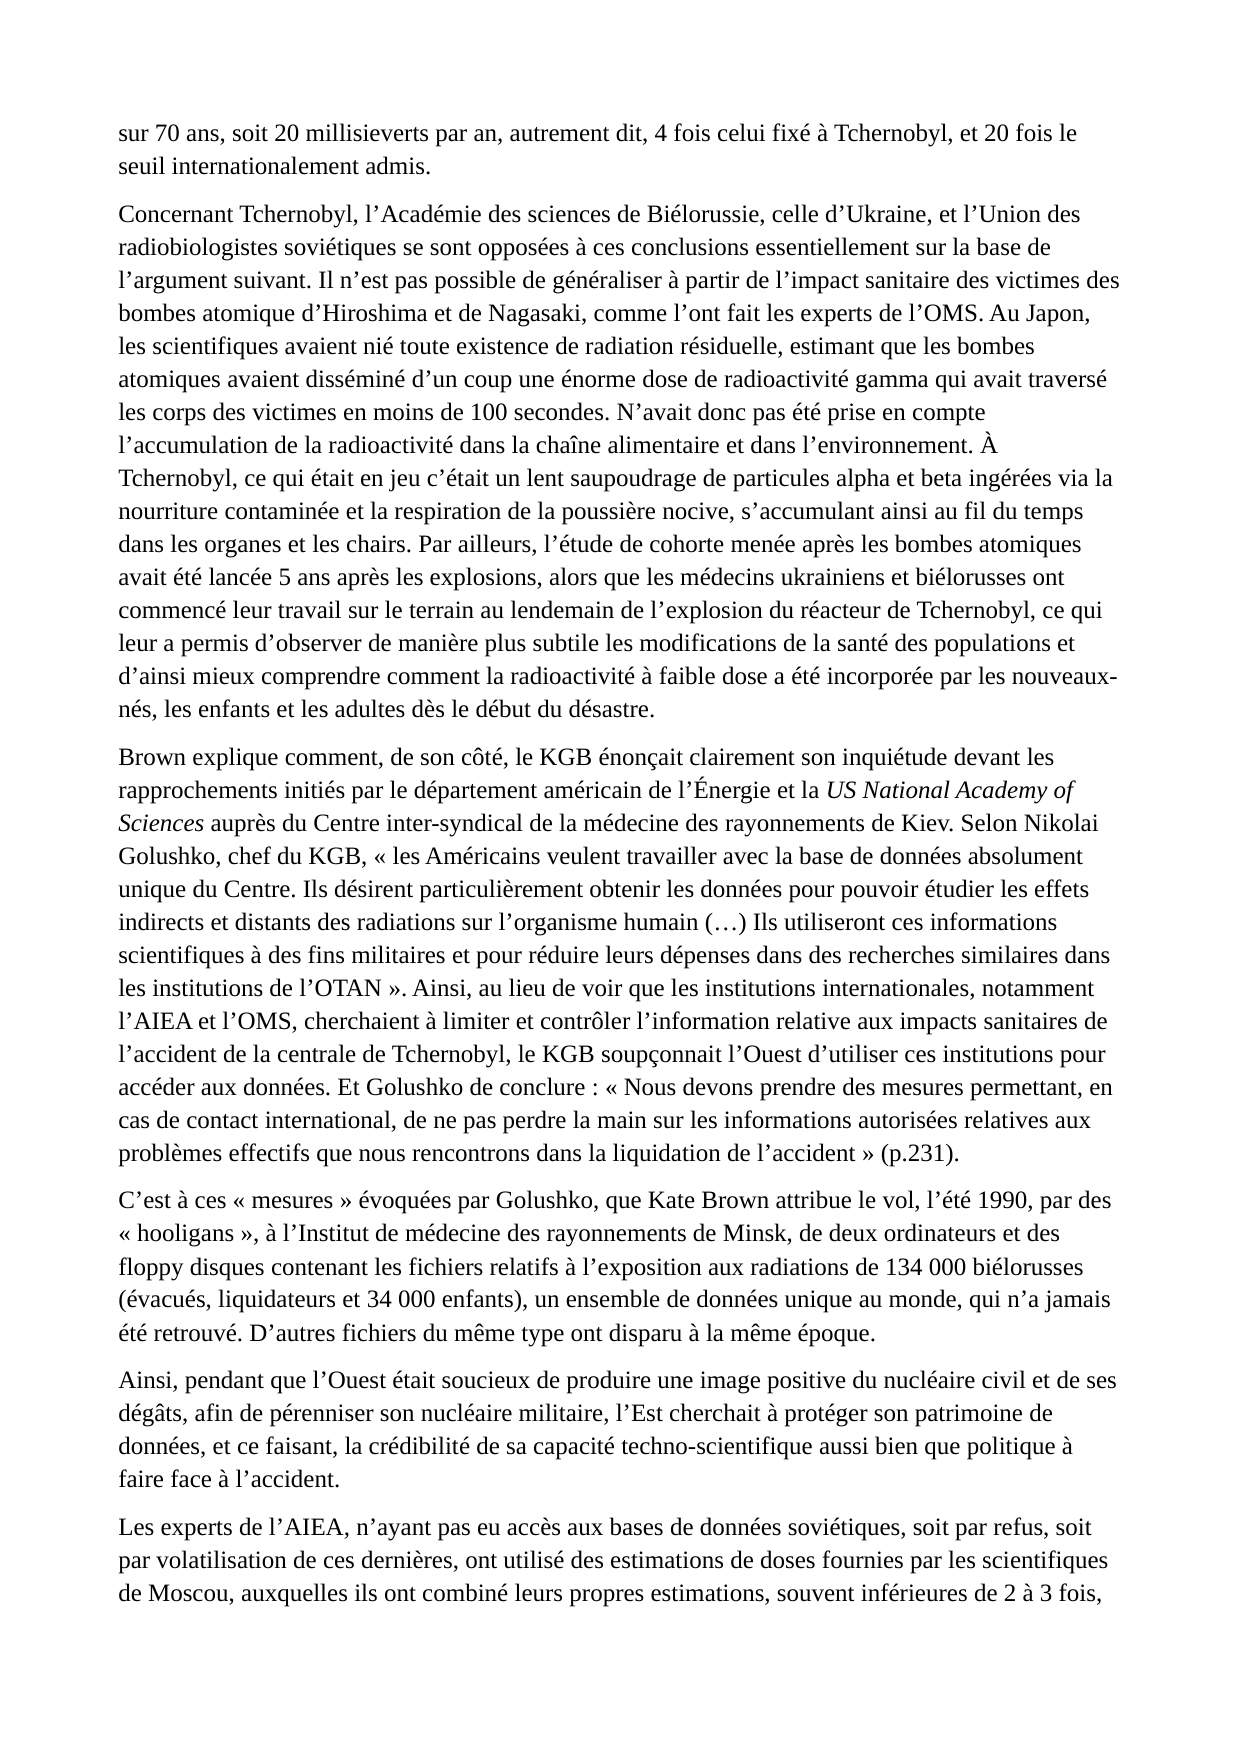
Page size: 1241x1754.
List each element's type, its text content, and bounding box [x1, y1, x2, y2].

text Les experts de l’AIEA, n’ayant pas eu accès aux bases de données soviétiques, soit par refus, soit par volatilisation de ces dernières, ont utilisé des estimations de doses fournies par les scientifiques de Moscou, auxquelles ils ont combiné leurs propres estimations, souvent inférieures de 2 à 3 fois, [118, 1512, 1122, 1607]
text sur 70 ans, soit 20 millisieverts par an, autrement dit, 4 fois celui fixé à Tchernobyl, et 20 fois le seuil internationalement admis. [118, 118, 1122, 180]
text C’est à ces « mesures » évoquées par Golushko, que Kate Brown attribue le vol, l’été 1990, par des « hooligans », à l’Institut de médecine des rayonnements de Minsk, de deux ordinateurs et des floppy disques contenant les fichiers relatifs à l’exposition aux radiations de 134 000 biélorusses (évacués, liquidateurs et 34 000 enfants), un ensemble de données unique au monde, qui n’a jamais été retrouvé. D’autres fichiers du même type ont disparu à la même époque. [118, 1186, 1122, 1346]
text Brown explique comment, de son côté, le KGB énonçait clairement son inquiétude devant les rapprochements initiés par le département américain de l’Énergie et la US National Academy of Sciences auprès du Centre inter-syndical de la médecine des rayonnements de Kiev. Selon Nikolai Golushko, chef du KGB, « les Américains veulent travailler avec la base de données absolument unique du Centre. Ils désirent particulièrement obtenir les données pour pouvoir étudier les effets indirects et distants des radiations sur l’organisme humain (…) Ils utiliseront ces informations scientifiques à des fins militaires et pour réduire leurs dépenses dans des recherches similaires dans les institutions de l’OTAN ». Ainsi, au lieu de voir que les institutions internationales, notamment l’AIEA et l’OMS, cherchaient à limiter et contrôler l’information relative aux impacts sanitaires de l’accident de la centrale de Tchernobyl, le KGB soupçonnait l’Ouest d’utiliser ces institutions pour accéder aux données. Et Golushko de conclure : « Nous devons prendre des mesures permettant, en cas de contact international, de ne pas perdre la main sur les informations autorisées relatives aux problèmes effectifs que nous rencontrons dans la liquidation de l’accident » (p.231). [118, 742, 1122, 1167]
text Concernant Tchernobyl, l’Académie des sciences de Biélorussie, celle d’Ukraine, et l’Union des radiobiologistes soviétiques se sont opposées à ces conclusions essentiellement sur la base de l’argument suivant. Il n’est pas possible de généraliser à partir de l’impact sanitaire des victimes des bombes atomique d’Hiroshima et de Nagasaki, comme l’ont fait les experts de l’OMS. Au Japon, les scientifiques avaient nié toute existence de radiation résiduelle, estimant que les bombes atomiques avaient disséminé d’un coup une énorme dose de radioactivité gamma qui avait traversé les corps des victimes en moins de 100 secondes. N’avait donc pas été prise en compte l’accumulation de la radioactivité dans la chaîne alimentaire et dans l’environnement. À Tchernobyl, ce qui était en jeu c’était un lent saupoudrage de particules alpha et beta ingérées via la nourriture contaminée et la respiration de la poussière nocive, s’accumulant ainsi au fil du temps dans les organes et les chairs. Par ailleurs, l’étude de cohorte menée après les bombes atomiques avait été lancée 5 ans après les explosions, alors que les médecins ukrainiens et biélorusses ont commencé leur travail sur le terrain au lendemain de l’explosion du réacteur de Tchernobyl, ce qui leur a permis d’observer de manière plus subtile les modifications de la santé des populations et d’ainsi mieux comprendre comment la radioactivité à faible dose a été incorporée par les nouveaux-nés, les enfants et les adultes dès le début du désastre. [118, 199, 1122, 723]
text Ainsi, pendant que l’Ouest était soucieux de produire une image positive du nucléaire civil et de ses dégâts, afin de pérenniser son nucléaire militaire, l’Est cherchait à protéger son patrimoine de données, et ce faisant, la crédibilité de sa capacité techno-scientifique aussi bien que politique à faire face à l’accident. [118, 1365, 1122, 1493]
